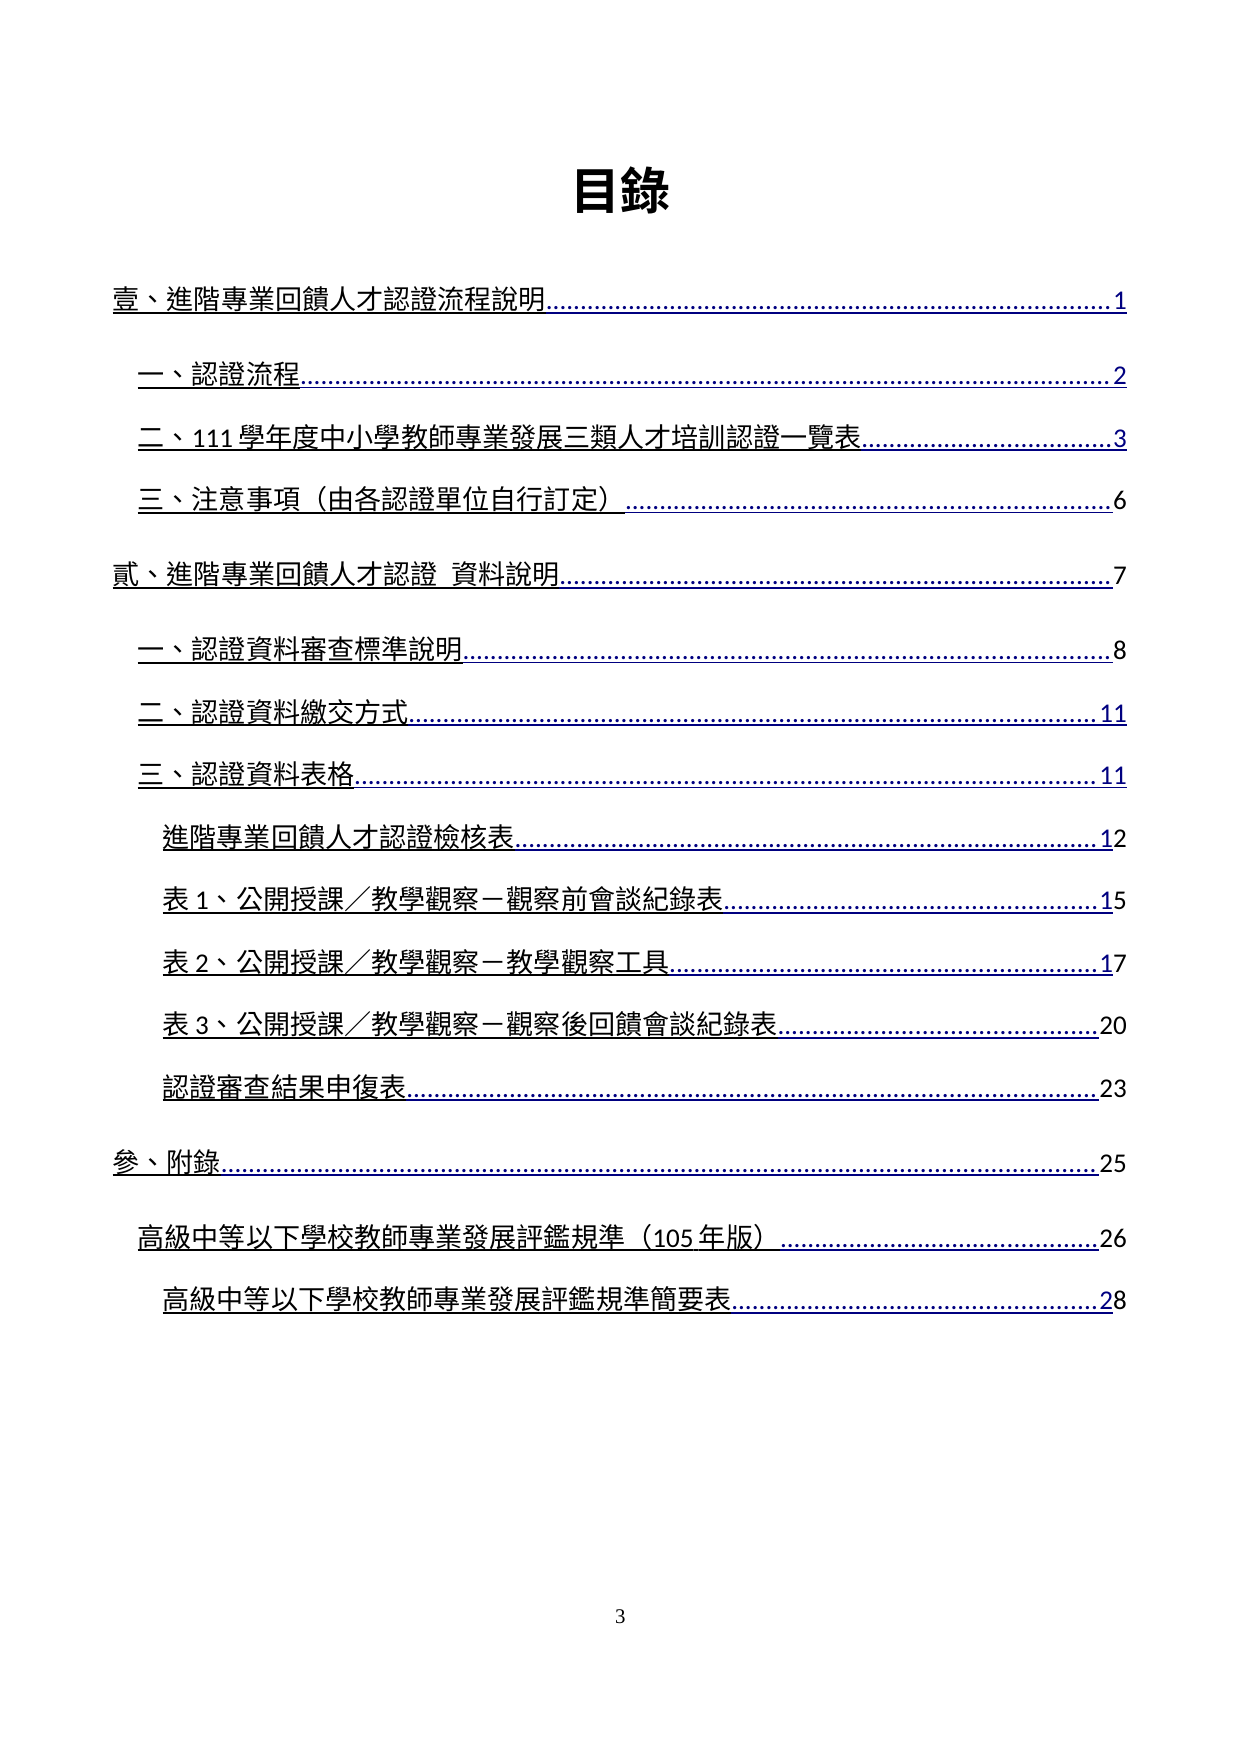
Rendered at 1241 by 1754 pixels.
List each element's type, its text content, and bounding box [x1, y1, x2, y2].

text 三、認證資料表格 11 [137, 731, 1128, 794]
text 表2、公開授課∕教學觀察－教學觀察工具 17 [162, 919, 1128, 981]
text 表1、公開授課∕教學觀察－觀察前會談紀錄表 15 [162, 856, 1128, 919]
text 參、附錄 25 [112, 1119, 1128, 1181]
text 表3、公開授課∕教學觀察－觀察後回饋會談紀錄表 20 [162, 981, 1128, 1044]
text 一、認證流程 2 [137, 331, 1128, 394]
text 壹、進階專業回饋人才認證流程說明 1 [112, 256, 1128, 319]
text 一、認證資料審查標準說明 8 [137, 606, 1128, 669]
text 高級中等以下學校教師專業發展評鑑規準簡要表 28 [162, 1256, 1128, 1319]
text 三、注意事項（由各認證單位自行訂定） 6 [137, 456, 1128, 519]
text 貳、進階專業回饋人才認證 資料說明 7 [112, 531, 1128, 594]
text 二、111學年度中小學教師專業發展三類人才培訓認證一覽表 3 [137, 394, 1128, 456]
text 高級中等以下學校教師專業發展評鑑規準（105年版） 26 [137, 1194, 1128, 1256]
text 進階專業回饋人才認證檢核表 12 [162, 794, 1128, 856]
text 二、認證資料繳交方式 11 [137, 669, 1128, 731]
text 認證審查結果申復表 23 [162, 1044, 1128, 1106]
text 目錄 [112, 114, 1128, 239]
